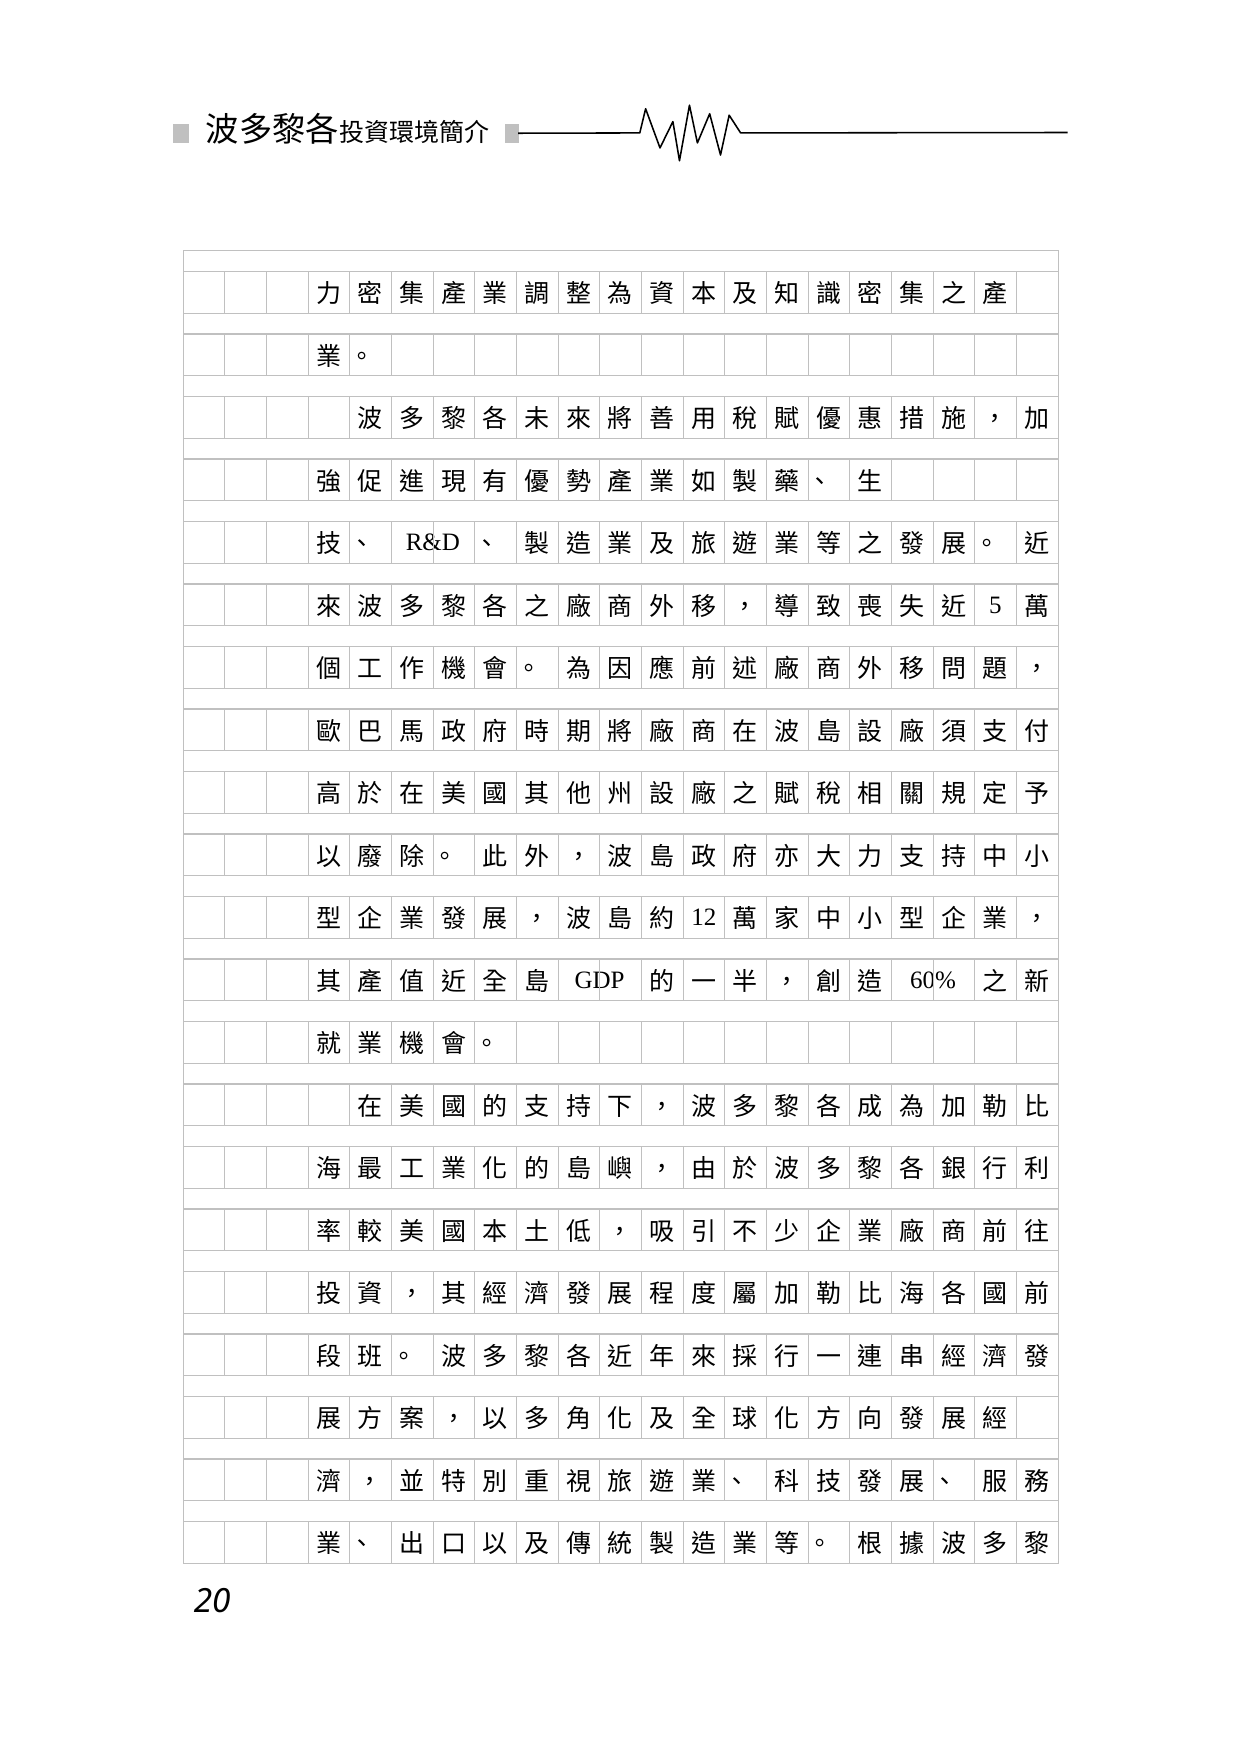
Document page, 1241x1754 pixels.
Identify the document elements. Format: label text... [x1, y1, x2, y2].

text 在美國的支持下，波多黎各成為加勒比海最工業化的島嶼，由於波多黎各銀行利率較美國本土低，吸引不少企業廠商前往投資，其經濟發展程度屬加勒比海各國前段班。波多黎各近年來採行一連串經濟發展方案，以多角化及全球化方向發展經濟，並特別重視旅遊業、科技發展、服務業、出口以及傳統製造業等。根據波多黎各經濟發展銀行2019年10月最新統計資料，波島16歲以上勞動人口有160萬人，勞動人口約占總人口數319萬的一半，16歲以上從業人員有98.5萬人，平均失業率為8.5%，2020年1月失業率增加至8.9%。 [281, 1501, 1058, 1521]
text 波多黎各未來將善用稅賦優惠措施，加強促進現有優勢產業如製藥、生技、R&D、製造業及旅遊業等之發展。近來波多黎各之廠商外移，導致喪失近5萬個工作機會。為因應前述廠商外移問題，歐巴馬政府時期將廠商在波島設廠須支付高於在美國其他州設廠之賦稅相關規定予以廢除。此外，波島政府亦大力支持中小型企業發展，波島約12萬家中小型企業，其產值近全島GDP的一半，創造60%之新就業機會。 [281, 626, 1058, 646]
text 在美國的支持下，波多黎各成為加勒比海最工業化的島嶼，由於波多黎各銀行利率較美國本土低，吸引不少企業廠商前往投資，其經濟發展程度屬加勒比海各國前段班。波多黎各近年來採行一連串經濟發展方案，以多角化及全球化方向發展經濟，並特別重視旅遊業、科技發展、服務業、出口以及傳統製造業等。根據波多黎各經濟發展銀行2019年10月最新統計資料，波島16歲以上勞動人口有160萬人，勞動人口約占總人口數319萬的一半，16歲以上從業人員有98.5萬人，平均失業率為8.5%，2020年1月失業率增加至8.9%。 [281, 1126, 1058, 1146]
text 波多黎各未來將善用稅賦優惠措施，加強促進現有優勢產業如製藥、生技、R&D、製造業及旅遊業等之發展。近來波多黎各之廠商外移，導致喪失近5萬個工作機會。為因應前述廠商外移問題，歐巴馬政府時期將廠商在波島設廠須支付高於在美國其他州設廠之賦稅相關規定予以廢除。此外，波島政府亦大力支持中小型企業發展，波島約12萬家中小型企業，其產值近全島GDP的一半，創造60%之新就業機會。 [281, 751, 1058, 771]
text 波多黎各未來將善用稅賦優惠措施，加強促進現有優勢產業如製藥、生技、R&D、製造業及旅遊業等之發展。近來波多黎各之廠商外移，導致喪失近5萬個工作機會。為因應前述廠商外移問題，歐巴馬政府時期將廠商在波島設廠須支付高於在美國其他州設廠之賦稅相關規定予以廢除。此外，波島政府亦大力支持中小型企業發展，波島約12萬家中小型企業，其產值近全島GDP的一半，創造60%之新就業機會。 [281, 439, 1058, 458]
text 波多黎各未來將善用稅賦優惠措施，加強促進現有優勢產業如製藥、生技、R&D、製造業及旅遊業等之發展。近來波多黎各之廠商外移，導致喪失近5萬個工作機會。為因應前述廠商外移問題，歐巴馬政府時期將廠商在波島設廠須支付高於在美國其他州設廠之賦稅相關規定予以廢除。此外，波島政府亦大力支持中小型企業發展，波島約12萬家中小型企業，其產值近全島GDP的一半，創造60%之新就業機會。 [281, 939, 1058, 958]
text 波多黎各未來將善用稅賦優惠措施，加強促進現有優勢產業如製藥、生技、R&D、製造業及旅遊業等之發展。近來波多黎各之廠商外移，導致喪失近5萬個工作機會。為因應前述廠商外移問題，歐巴馬政府時期將廠商在波島設廠須支付高於在美國其他州設廠之賦稅相關規定予以廢除。此外，波島政府亦大力支持中小型企業發展，波島約12萬家中小型企業，其產值近全島GDP的一半，創造60%之新就業機會。 [281, 376, 1058, 396]
text 在美國的支持下，波多黎各成為加勒比海最工業化的島嶼，由於波多黎各銀行利率較美國本土低，吸引不少企業廠商前往投資，其經濟發展程度屬加勒比海各國前段班。波多黎各近年來採行一連串經濟發展方案，以多角化及全球化方向發展經濟，並特別重視旅遊業、科技發展、服務業、出口以及傳統製造業等。根據波多黎各經濟發展銀行2019年10月最新統計資料，波島16歲以上勞動人口有160萬人，勞動人口約占總人口數319萬的一半，16歲以上從業人員有98.5萬人，平均失業率為8.5%，2020年1月失業率增加至8.9%。 [281, 1314, 1058, 1333]
text 在美國的支持下，波多黎各成為加勒比海最工業化的島嶼，由於波多黎各銀行利率較美國本土低，吸引不少企業廠商前往投資，其經濟發展程度屬加勒比海各國前段班。波多黎各近年來採行一連串經濟發展方案，以多角化及全球化方向發展經濟，並特別重視旅遊業、科技發展、服務業、出口以及傳統製造業等。根據波多黎各經濟發展銀行2019年10月最新統計資料，波島16歲以上勞動人口有160萬人，勞動人口約占總人口數319萬的一半，16歲以上從業人員有98.5萬人，平均失業率為8.5%，2020年1月失業率增加至8.9%。 [281, 1251, 1058, 1271]
text 波多黎各最大的經濟問題為高失業率，島上半數以上居民生活水準遠低於美國貧窮線以下，低就業創造率及低就業率使當地經濟缺乏成長動力，前總統歐巴馬曾指示成立由美國聯邦政府與波多黎各自治政府成員組成之專案小組，以推動經濟發展及創造就業。歐巴馬政府認為過去30餘年波多黎各就業率僅達美國本土的2/3，是波島政府行政管理不當導致的結果，政府應協助相關業者進行產業轉型，致力於將勞力密集產業調整為資本及知識密集之產業。 [281, 251, 1058, 271]
text 在美國的支持下，波多黎各成為加勒比海最工業化的島嶼，由於波多黎各銀行利率較美國本土低，吸引不少企業廠商前往投資，其經濟發展程度屬加勒比海各國前段班。波多黎各近年來採行一連串經濟發展方案，以多角化及全球化方向發展經濟，並特別重視旅遊業、科技發展、服務業、出口以及傳統製造業等。根據波多黎各經濟發展銀行2019年10月最新統計資料，波島16歲以上勞動人口有160萬人，勞動人口約占總人口數319萬的一半，16歲以上從業人員有98.5萬人，平均失業率為8.5%，2020年1月失業率增加至8.9%。 [281, 1064, 1058, 1083]
text 波多黎各未來將善用稅賦優惠措施，加強促進現有優勢產業如製藥、生技、R&D、製造業及旅遊業等之發展。近來波多黎各之廠商外移，導致喪失近5萬個工作機會。為因應前述廠商外移問題，歐巴馬政府時期將廠商在波島設廠須支付高於在美國其他州設廠之賦稅相關規定予以廢除。此外，波島政府亦大力支持中小型企業發展，波島約12萬家中小型企業，其產值近全島GDP的一半，創造60%之新就業機會。 [281, 814, 1058, 833]
text 波多黎各未來將善用稅賦優惠措施，加強促進現有優勢產業如製藥、生技、R&D、製造業及旅遊業等之發展。近來波多黎各之廠商外移，導致喪失近5萬個工作機會。為因應前述廠商外移問題，歐巴馬政府時期將廠商在波島設廠須支付高於在美國其他州設廠之賦稅相關規定予以廢除。此外，波島政府亦大力支持中小型企業發展，波島約12萬家中小型企業，其產值近全島GDP的一半，創造60%之新就業機會。 [281, 1001, 1058, 1021]
text 在美國的支持下，波多黎各成為加勒比海最工業化的島嶼，由於波多黎各銀行利率較美國本土低，吸引不少企業廠商前往投資，其經濟發展程度屬加勒比海各國前段班。波多黎各近年來採行一連串經濟發展方案，以多角化及全球化方向發展經濟，並特別重視旅遊業、科技發展、服務業、出口以及傳統製造業等。根據波多黎各經濟發展銀行2019年10月最新統計資料，波島16歲以上勞動人口有160萬人，勞動人口約占總人口數319萬的一半，16歲以上從業人員有98.5萬人，平均失業率為8.5%，2020年1月失業率增加至8.9%。 [281, 1376, 1058, 1396]
text 波多黎各最大的經濟問題為高失業率，島上半數以上居民生活水準遠低於美國貧窮線以下，低就業創造率及低就業率使當地經濟缺乏成長動力，前總統歐巴馬曾指示成立由美國聯邦政府與波多黎各自治政府成員組成之專案小組，以推動經濟發展及創造就業。歐巴馬政府認為過去30餘年波多黎各就業率僅達美國本土的2/3，是波島政府行政管理不當導致的結果，政府應協助相關業者進行產業轉型，致力於將勞力密集產業調整為資本及知識密集之產業。 [281, 314, 1058, 333]
text 波多黎各未來將善用稅賦優惠措施，加強促進現有優勢產業如製藥、生技、R&D、製造業及旅遊業等之發展。近來波多黎各之廠商外移，導致喪失近5萬個工作機會。為因應前述廠商外移問題，歐巴馬政府時期將廠商在波島設廠須支付高於在美國其他州設廠之賦稅相關規定予以廢除。此外，波島政府亦大力支持中小型企業發展，波島約12萬家中小型企業，其產值近全島GDP的一半，創造60%之新就業機會。 [281, 501, 1058, 521]
text 在美國的支持下，波多黎各成為加勒比海最工業化的島嶼，由於波多黎各銀行利率較美國本土低，吸引不少企業廠商前往投資，其經濟發展程度屬加勒比海各國前段班。波多黎各近年來採行一連串經濟發展方案，以多角化及全球化方向發展經濟，並特別重視旅遊業、科技發展、服務業、出口以及傳統製造業等。根據波多黎各經濟發展銀行2019年10月最新統計資料，波島16歲以上勞動人口有160萬人，勞動人口約占總人口數319萬的一半，16歲以上從業人員有98.5萬人，平均失業率為8.5%，2020年1月失業率增加至8.9%。 [281, 1439, 1058, 1458]
text 波多黎各未來將善用稅賦優惠措施，加強促進現有優勢產業如製藥、生技、R&D、製造業及旅遊業等之發展。近來波多黎各之廠商外移，導致喪失近5萬個工作機會。為因應前述廠商外移問題，歐巴馬政府時期將廠商在波島設廠須支付高於在美國其他州設廠之賦稅相關規定予以廢除。此外，波島政府亦大力支持中小型企業發展，波島約12萬家中小型企業，其產值近全島GDP的一半，創造60%之新就業機會。 [281, 564, 1058, 583]
text 波多黎各未來將善用稅賦優惠措施，加強促進現有優勢產業如製藥、生技、R&D、製造業及旅遊業等之發展。近來波多黎各之廠商外移，導致喪失近5萬個工作機會。為因應前述廠商外移問題，歐巴馬政府時期將廠商在波島設廠須支付高於在美國其他州設廠之賦稅相關規定予以廢除。此外，波島政府亦大力支持中小型企業發展，波島約12萬家中小型企業，其產值近全島GDP的一半，創造60%之新就業機會。 [281, 689, 1058, 708]
text 波多黎各未來將善用稅賦優惠措施，加強促進現有優勢產業如製藥、生技、R&D、製造業及旅遊業等之發展。近來波多黎各之廠商外移，導致喪失近5萬個工作機會。為因應前述廠商外移問題，歐巴馬政府時期將廠商在波島設廠須支付高於在美國其他州設廠之賦稅相關規定予以廢除。此外，波島政府亦大力支持中小型企業發展，波島約12萬家中小型企業，其產值近全島GDP的一半，創造60%之新就業機會。 [281, 876, 1058, 896]
text 在美國的支持下，波多黎各成為加勒比海最工業化的島嶼，由於波多黎各銀行利率較美國本土低，吸引不少企業廠商前往投資，其經濟發展程度屬加勒比海各國前段班。波多黎各近年來採行一連串經濟發展方案，以多角化及全球化方向發展經濟，並特別重視旅遊業、科技發展、服務業、出口以及傳統製造業等。根據波多黎各經濟發展銀行2019年10月最新統計資料，波島16歲以上勞動人口有160萬人，勞動人口約占總人口數319萬的一半，16歲以上從業人員有98.5萬人，平均失業率為8.5%，2020年1月失業率增加至8.9%。 [281, 1189, 1058, 1208]
